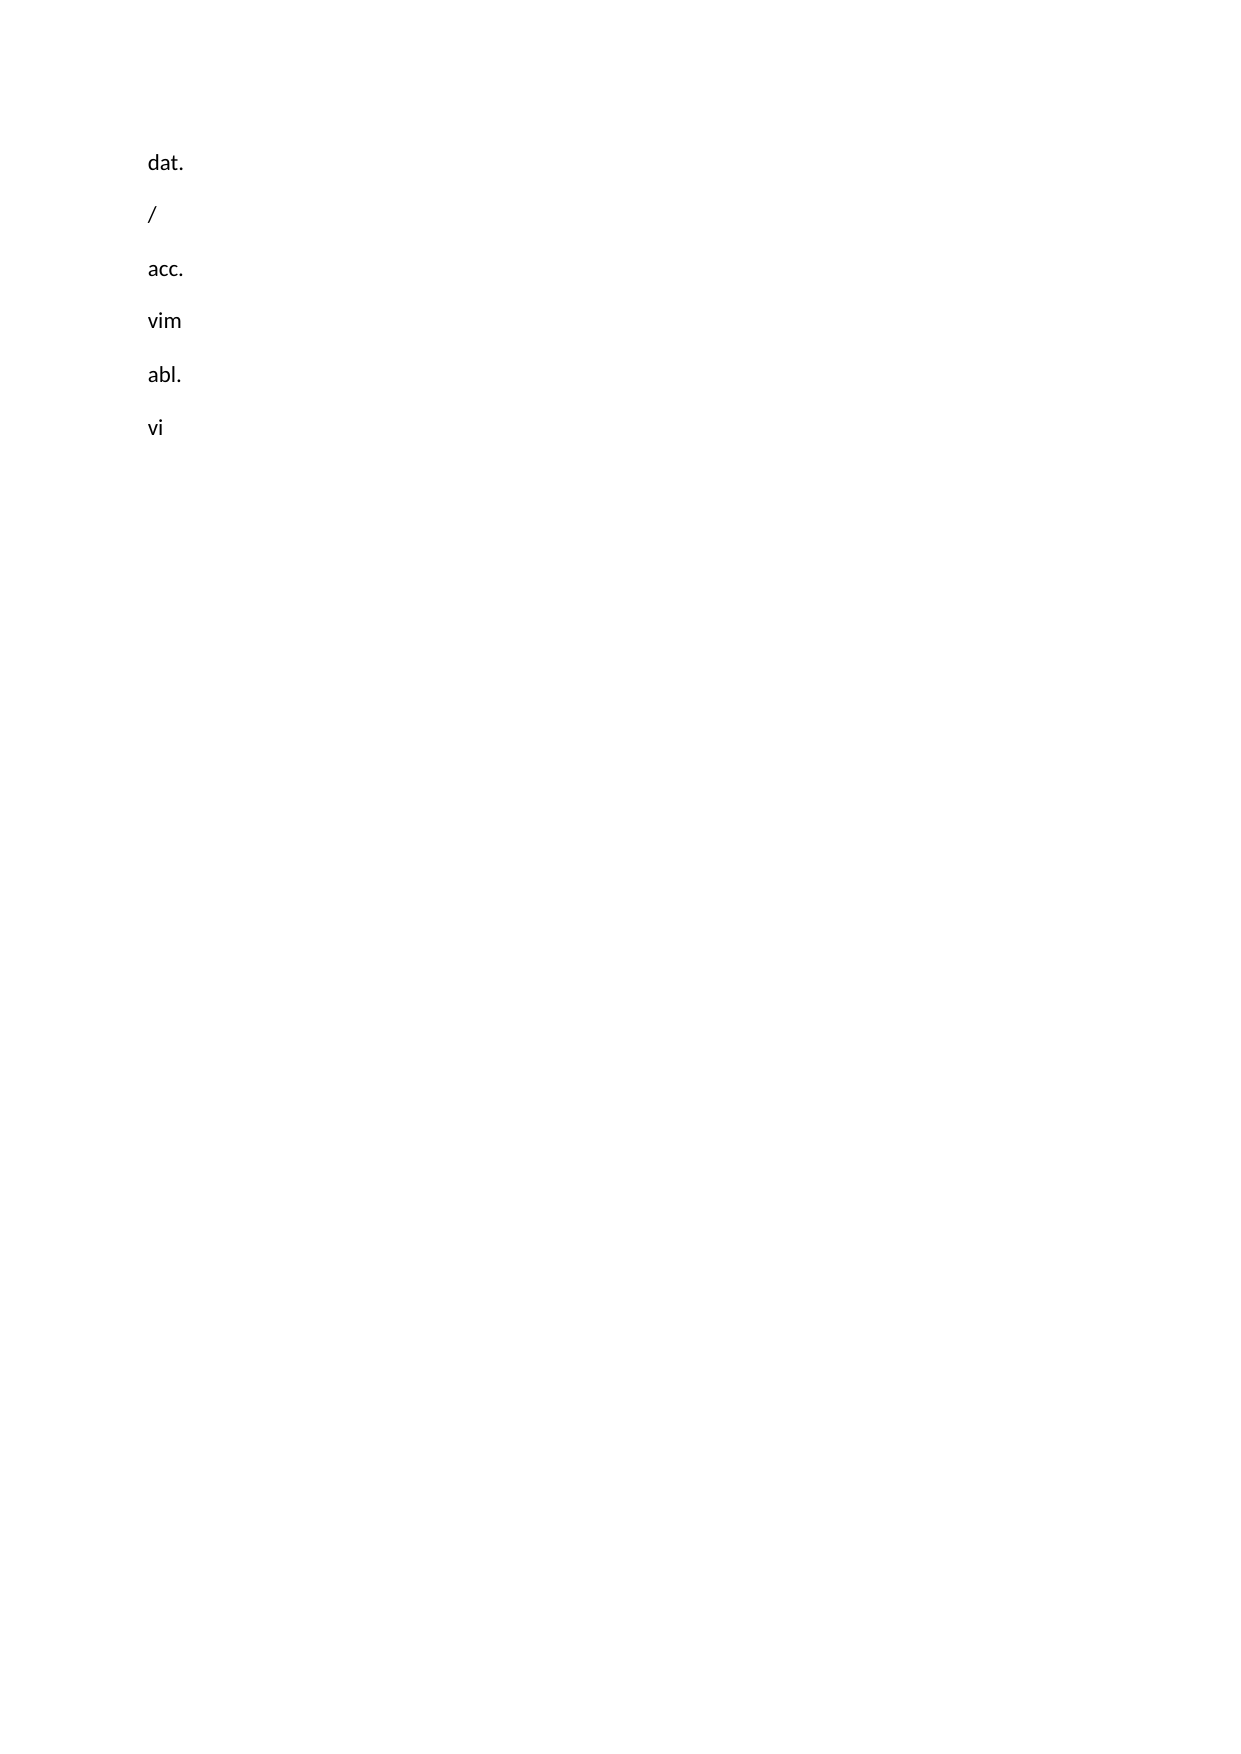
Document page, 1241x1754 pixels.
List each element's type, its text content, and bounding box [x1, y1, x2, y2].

text abl. [148, 360, 1093, 388]
text acc. [148, 254, 1093, 282]
text dat. [148, 148, 1093, 176]
text vim [148, 307, 1093, 335]
text / [148, 201, 1093, 229]
text vi [148, 413, 1093, 441]
